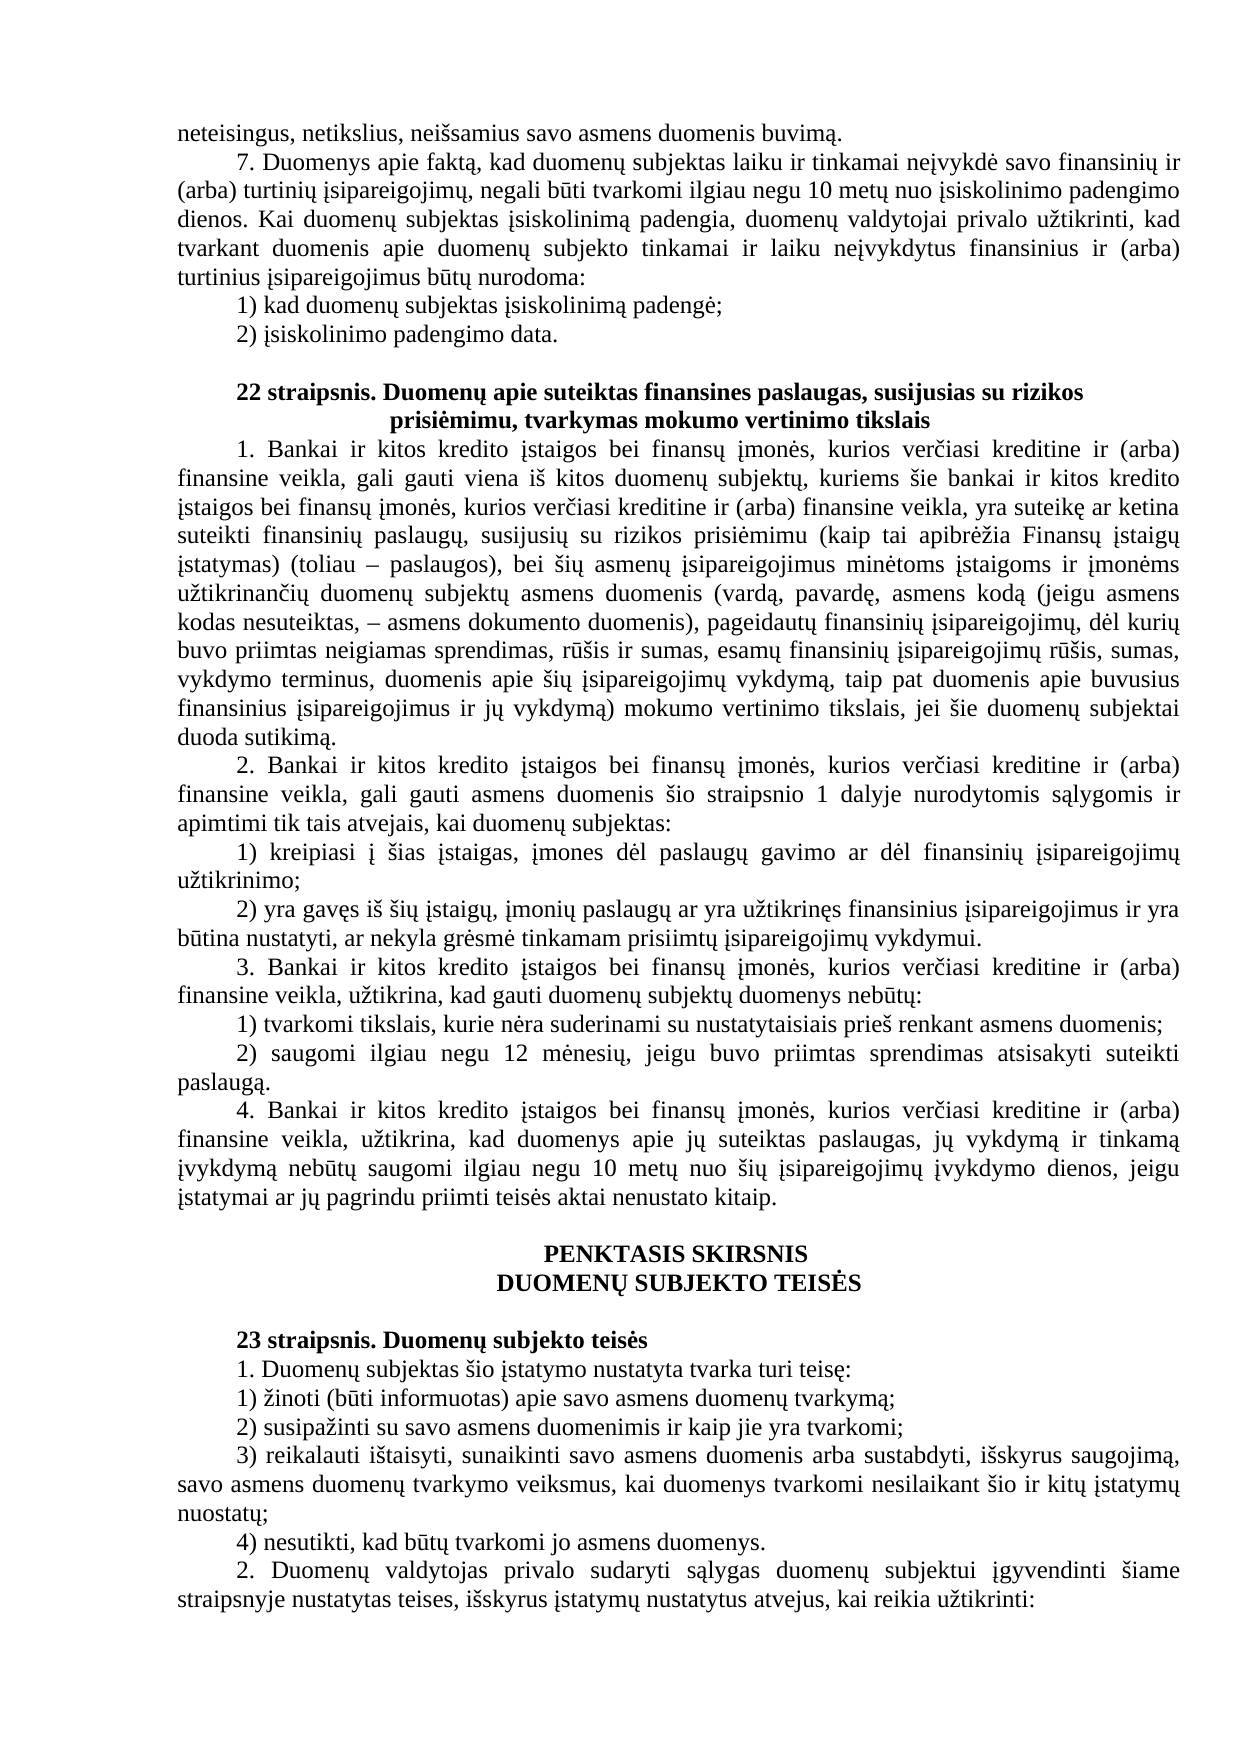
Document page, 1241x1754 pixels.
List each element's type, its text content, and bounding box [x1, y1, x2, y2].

text 1) žinoti (būti informuotas) apie savo asmens duomenų tvarkymą; [177, 1383, 1181, 1412]
text 1. Duomenų subjektas šio įstatymo nustatyta tvarka turi teisę: [177, 1354, 1181, 1383]
text 22 straipsnis. Duomenų apie suteiktas finansines paslaugas, susijusias su rizikos prisiėmimu, tvarkymas mokumo vertinimo tikslais [236, 377, 1181, 434]
text 1) tvarkomi tikslais, kurie nėra suderinami su nustatytaisiais prieš renkant asmens duomenis; [177, 1009, 1181, 1038]
text PENKTASIS SKIRSNIS [177, 1239, 1181, 1268]
text 2. Duomenų valdytojas privalo sudaryti sąlygas duomenų subjektui įgyvendinti šiame straipsnyje nustatytas teises, išskyrus įstatymų nustatytus atvejus, kai reikia užtikrinti: [177, 1556, 1181, 1613]
text 4) nesutikti, kad būtų tvarkomi jo asmens duomenys. [177, 1527, 1181, 1556]
text 2. Bankai ir kitos kredito įstaigos bei finansų įmonės, kurios verčiasi kreditine ir (arba) finansine veikla, gali gauti asmens duomenis šio straipsnio 1 dalyje nurodytomis sąlygomis ir apimtimi tik tais atvejais, kai duomenų subjektas: [177, 751, 1181, 837]
text 7. Duomenys apie faktą, kad duomenų subjektas laiku ir tinkamai neįvykdė savo finansinių ir (arba) turtinių įsipareigojimų, negali būti tvarkomi ilgiau negu 10 metų nuo įsiskolinimo padengimo dienos. Kai duomenų subjektas įsiskolinimą padengia, duomenų valdytojai privalo užtikrinti, kad tvarkant duomenis apie duomenų subjekto tinkamai ir laiku neįvykdytus finansinius ir (arba) turtinius įsipareigojimus būtų nurodoma: [177, 147, 1181, 291]
text 2) susipažinti su savo asmens duomenimis ir kaip jie yra tvarkomi; [177, 1412, 1181, 1441]
text 1) kad duomenų subjektas įsiskolinimą padengė; [177, 291, 1181, 319]
text 2) saugomi ilgiau negu 12 mėnesių, jeigu buvo priimtas sprendimas atsisakyti suteikti paslaugą. [177, 1038, 1181, 1096]
text 2) yra gavęs iš šių įstaigų, įmonių paslaugų ar yra užtikrinęs finansinius įsipareigojimus ir yra būtina nustatyti, ar nekyla grėsmė tinkamam prisiimtų įsipareigojimų vykdymui. [177, 894, 1181, 952]
text 2) įsiskolinimo padengimo data. [177, 319, 1181, 348]
text 4. Bankai ir kitos kredito įstaigos bei finansų įmonės, kurios verčiasi kreditine ir (arba) finansine veikla, užtikrina, kad duomenys apie jų suteiktas paslaugas, jų vykdymą ir tinkamą įvykdymą nebūtų saugomi ilgiau negu 10 metų nuo šių įsipareigojimų įvykdymo dienos, jeigu įstatymai ar jų pagrindu priimti teisės aktai nenustato kitaip. [177, 1096, 1181, 1211]
text 1. Bankai ir kitos kredito įstaigos bei finansų įmonės, kurios verčiasi kreditine ir (arba) finansine veikla, gali gauti viena iš kitos duomenų subjektų, kuriems šie bankai ir kitos kredito įstaigos bei finansų įmonės, kurios verčiasi kreditine ir (arba) finansine veikla, yra suteikę ar ketina suteikti finansinių paslaugų, susijusių su rizikos prisiėmimu (kaip tai apibrėžia Finansų įstaigų įstatymas) (toliau – paslaugos), bei šių asmenų įsipareigojimus minėtoms įstaigoms ir įmonėms užtikrinančių duomenų subjektų asmens duomenis (vardą, pavardę, asmens kodą (jeigu asmens kodas nesuteiktas, – asmens dokumento duomenis), pageidautų finansinių įsipareigojimų, dėl kurių buvo priimtas neigiamas sprendimas, rūšis ir sumas, esamų finansinių įsipareigojimų rūšis, sumas, vykdymo terminus, duomenis apie šių įsipareigojimų vykdymą, taip pat duomenis apie buvusius finansinius įsipareigojimus ir jų vykdymą) mokumo vertinimo tikslais, jei šie duomenų subjektai duoda sutikimą. [177, 434, 1181, 751]
text 3) reikalauti ištaisyti, sunaikinti savo asmens duomenis arba sustabdyti, išskyrus saugojimą, savo asmens duomenų tvarkymo veiksmus, kai duomenys tvarkomi nesilaikant šio ir kitų įstatymų nuostatų; [177, 1441, 1181, 1527]
text neteisingus, netikslius, neišsamius savo asmens duomenis buvimą. [177, 118, 1181, 147]
text DUOMENŲ SUBJEKTO TEISĖS [177, 1268, 1181, 1297]
text 3. Bankai ir kitos kredito įstaigos bei finansų įmonės, kurios verčiasi kreditine ir (arba) finansine veikla, užtikrina, kad gauti duomenų subjektų duomenys nebūtų: [177, 952, 1181, 1009]
text 23 straipsnis. Duomenų subjekto teisės [177, 1326, 1181, 1354]
text 1) kreipiasi į šias įstaigas, įmones dėl paslaugų gavimo ar dėl finansinių įsipareigojimų užtikrinimo; [177, 837, 1181, 894]
